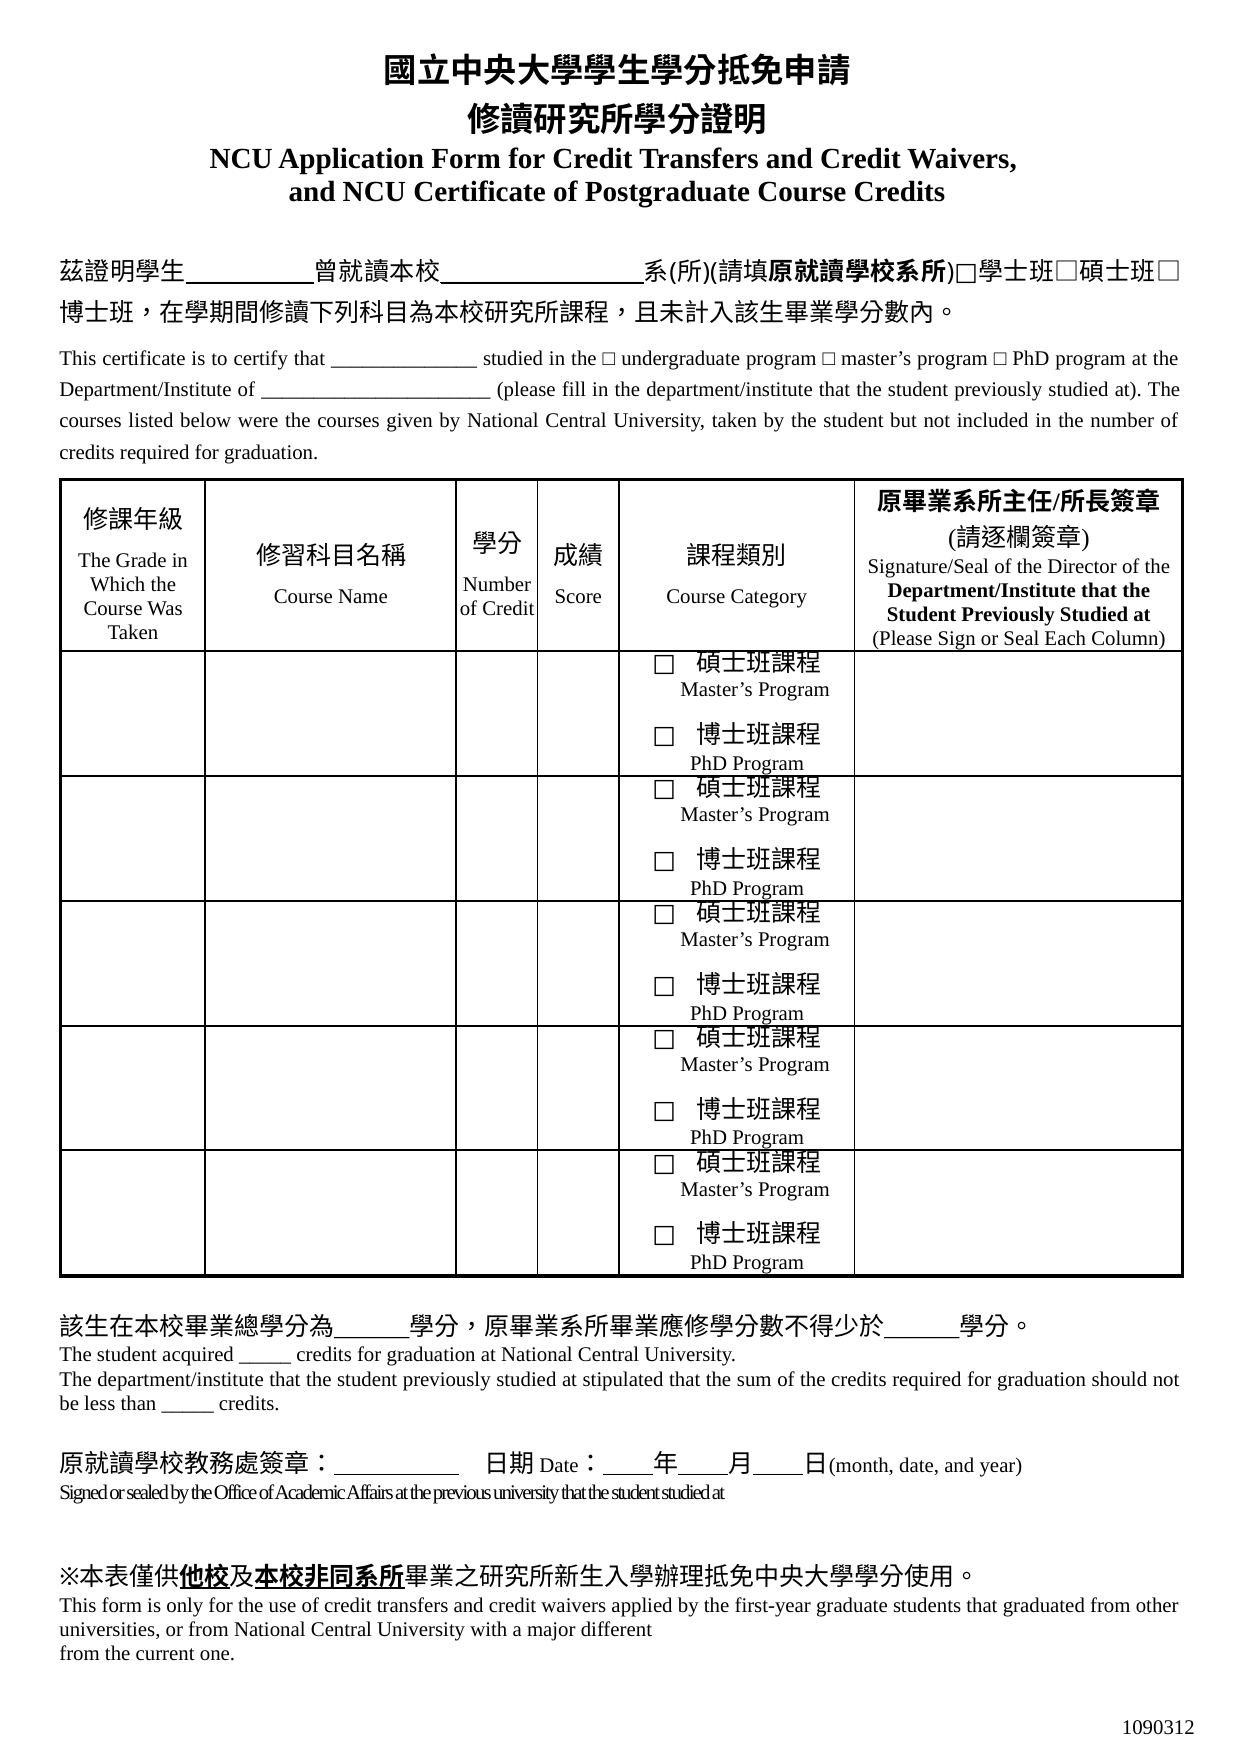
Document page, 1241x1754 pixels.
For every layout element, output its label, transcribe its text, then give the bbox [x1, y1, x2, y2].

table_cell [62, 1151, 204, 1274]
table_cell [538, 1151, 618, 1274]
table_cell [457, 652, 537, 775]
table_cell [855, 902, 1181, 1024]
table_cell 碩士班課程 Master’s Program 博士班課程 PhD Program [620, 1027, 854, 1149]
text 國立中央大學學生學分抵免申請 [59, 44, 1175, 92]
table_cell [206, 1027, 455, 1149]
text This certificate is to certify that ______________ studied in the □ undergraduate program □ master’s program □ PhD program at the Department/Institute of ______________________ (please fill in the department/institute that the student previously studied at). The courses listed below were the courses given by National Central University, taken by the student but not included in the number of credits required for graduation. [59, 340, 1181, 465]
table_cell [62, 902, 204, 1024]
table_cell [855, 1151, 1181, 1274]
table_cell 碩士班課程 Master’s Program 博士班課程 PhD Program [620, 902, 854, 1024]
table_cell [855, 652, 1181, 775]
table_cell [62, 652, 204, 775]
table_cell [457, 1151, 537, 1274]
table_cell [206, 902, 455, 1024]
table_cell [206, 652, 455, 775]
text [1106, 1707, 1228, 1753]
table_header 原畢業系所主任/所長簽章 (請逐欄簽章) Signature/Seal of the Director of the Department/Institute that the Student Previously Studied at (Please Sign or Seal Each Column) [855, 481, 1181, 650]
table_header 學分 Number of Credit [457, 481, 537, 650]
text Signed or sealed by the Office of Academic Affairs at the previous university that the student studied at [59, 1479, 1181, 1504]
text This form is only for the use of credit transfers and credit waivers applied by the first-year graduate students that graduated from other universities, or from National Central University with a major different [59, 1593, 1181, 1641]
table_header 修習科目名稱 Course Name [206, 481, 455, 650]
table_cell [855, 777, 1181, 899]
table_cell 碩士班課程 Master’s Program 博士班課程 PhD Program [620, 652, 854, 775]
table_cell [62, 777, 204, 899]
table_cell 碩士班課程 Master’s Program 博士班課程 PhD Program [620, 1151, 854, 1274]
text The department/institute that the student previously studied at stipulated that the sum of the credits required for graduation should not be less than _____ credits. [59, 1366, 1181, 1414]
table_header 成績 Score [538, 481, 618, 650]
text and NCU Certificate of Postgraduate Course Credits [59, 174, 1175, 208]
table_cell [538, 1027, 618, 1149]
text ※本表僅供他校及本校非同系所畢業之研究所新生入學辦理抵免中央大學學分使用。 [59, 1556, 1240, 1593]
table_cell [538, 902, 618, 1024]
table_cell 碩士班課程 Master’s Program 博士班課程 PhD Program [620, 777, 854, 899]
table_cell [457, 902, 537, 1024]
text 修讀研究所學分證明 [59, 92, 1175, 141]
table_cell [538, 777, 618, 899]
table_cell [538, 652, 618, 775]
text The student acquired _____ credits for graduation at National Central University. [59, 1342, 1240, 1366]
table_cell [206, 1151, 455, 1274]
text 茲證明學生＿＿＿＿＿曾就讀本校＿＿＿＿＿＿＿＿系(所)(請填原就讀學校系所)□學士班□碩士班□博士班，在學期間修讀下列科目為本校研究所課程，且未計入該生畢業學分數內。 [59, 247, 1181, 330]
table_header 修課年級 The Grade in Which the Course Was Taken [62, 481, 204, 650]
text 1090312 [1122, 1715, 1213, 1739]
table_cell [62, 1027, 204, 1149]
table_cell [206, 777, 455, 899]
table_header 課程類別 Course Category [620, 481, 854, 650]
table_cell [457, 777, 537, 899]
text NCU Application Form for Credit Transfers and Credit Waivers, [59, 141, 1175, 174]
table_cell [457, 1027, 537, 1149]
text from the current one. [59, 1641, 1240, 1665]
text 原就讀學校教務處簽章： 日期Date：＿＿年＿＿月＿＿日(month, date, and year) [59, 1443, 1181, 1479]
table_cell [855, 1027, 1181, 1149]
text 該生在本校畢業總學分為______學分，原畢業系所畢業應修學分數不得少於______學分。 [59, 1306, 1240, 1342]
